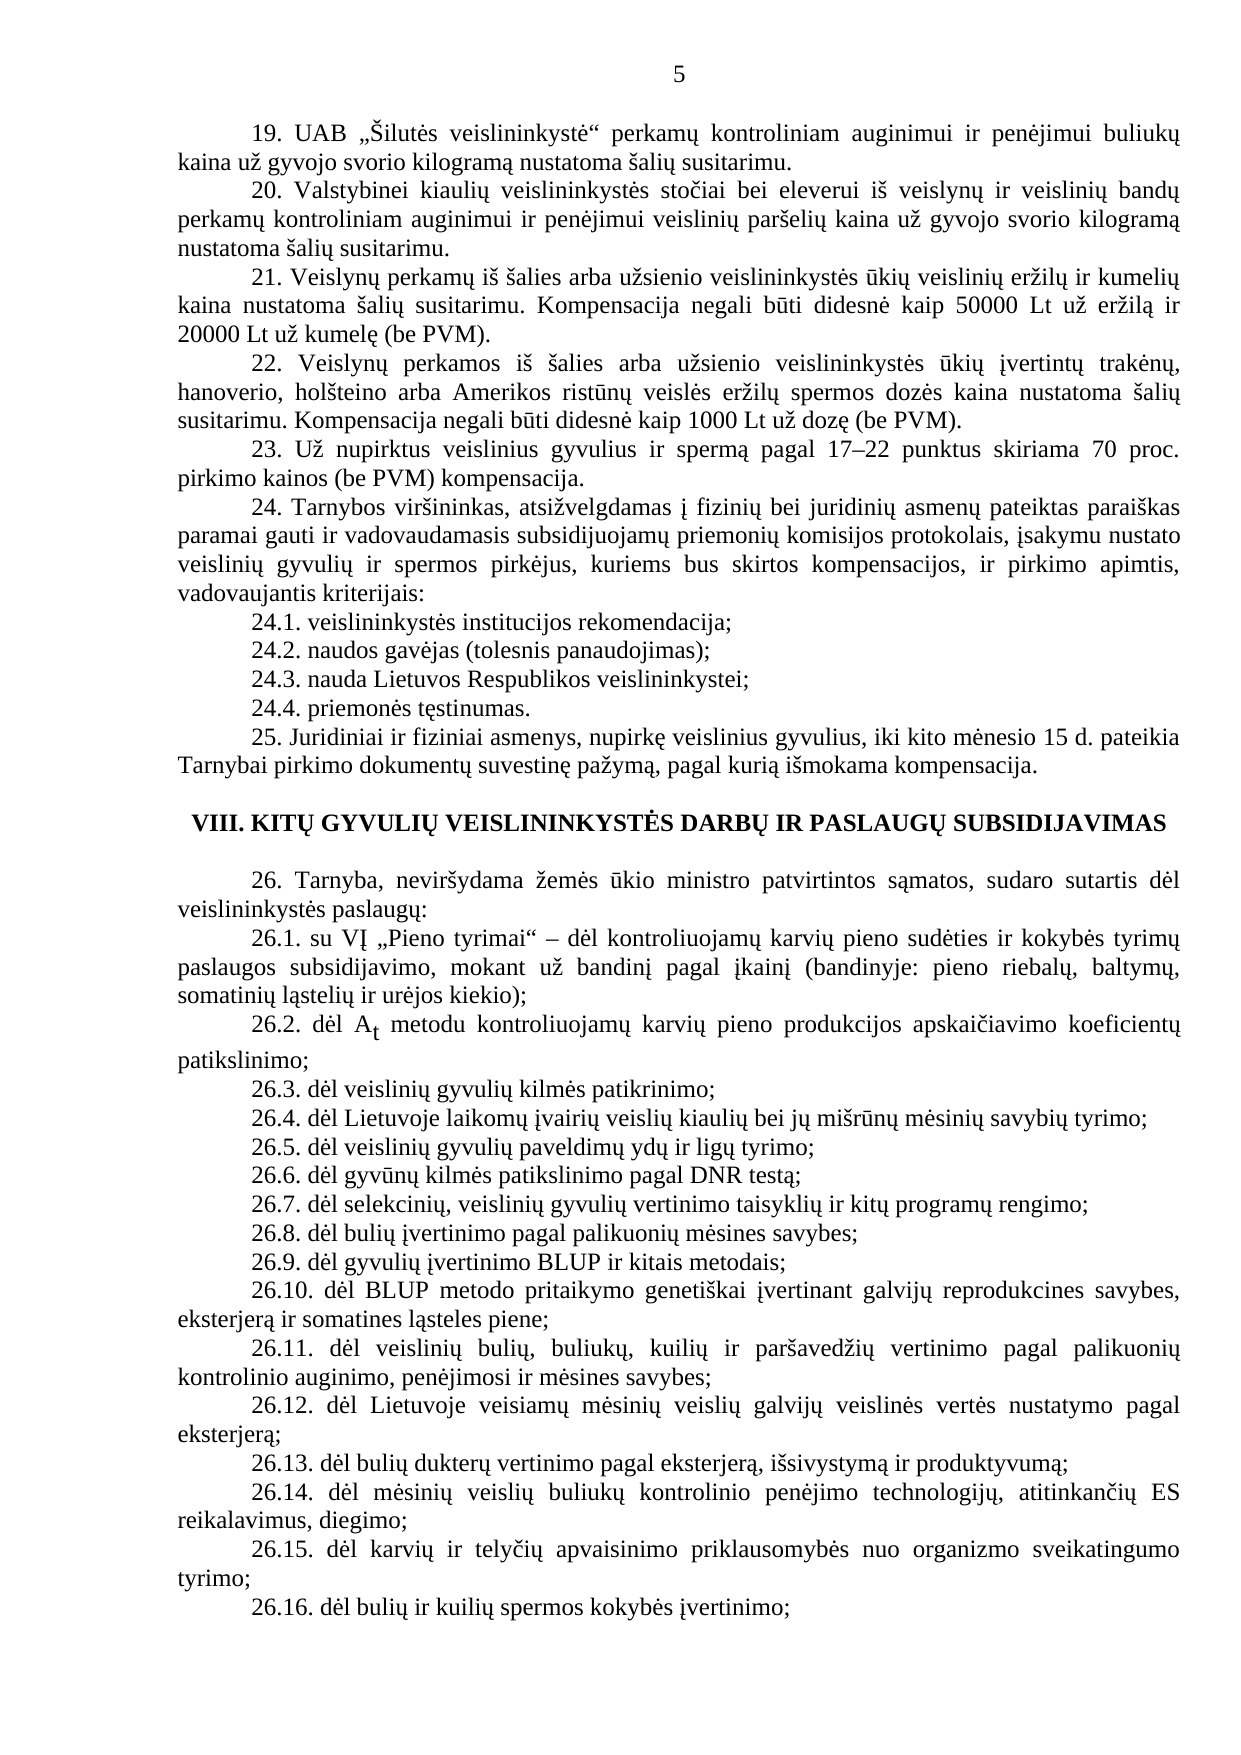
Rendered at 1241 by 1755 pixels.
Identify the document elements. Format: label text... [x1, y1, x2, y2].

text 26.9. dėl gyvulių įvertinimo BLUP ir kitais metodais; [177, 1247, 1181, 1275]
text 26.15. dėl karvių ir telyčių apvaisinimo priklausomybės nuo organizmo sveikatingumo tyrimo; [177, 1534, 1181, 1592]
text 26.12. dėl Lietuvoje veisiamų mėsinių veislių galvijų veislinės vertės nustatymo pagal eksterjerą; [177, 1390, 1181, 1448]
text 26.13. dėl bulių dukterų vertinimo pagal eksterjerą, išsivystymą ir produktyvumą; [177, 1448, 1181, 1477]
text 26.16. dėl bulių ir kuilių spermos kokybės įvertinimo; [177, 1592, 1181, 1620]
text VIII. Kitų gyvulių veislininkystės darbų IR PASLAUGŲ subsidijavimas [177, 808, 1181, 837]
text 24. Tarnybos viršininkas, atsižvelgdamas į fizinių bei juridinių asmenų pateiktas paraiškas paramai gauti ir vadovaudamasis subsidijuojamų priemonių komisijos protokolais, įsakymu nustato veislinių gyvulių ir spermos pirkėjus, kuriems bus skirtos kompensacijos, ir pirkimo apimtis, vadovaujantis kriterijais: [177, 492, 1181, 607]
text 22. Veislynų perkamos iš šalies arba užsienio veislininkystės ūkių įvertintų trakėnų, hanoverio, holšteino arba Amerikos ristūnų veislės eržilų spermos dozės kaina nustatoma šalių susitarimu. Kompensacija negali būti didesnė kaip 1000 Lt už dozę (be PVM). [177, 348, 1181, 434]
text 24.2. naudos gavėjas (tolesnis panaudojimas); [177, 636, 1181, 664]
text 26.10. dėl BLUP metodo pritaikymo genetiškai įvertinant galvijų reprodukcines savybes, eksterjerą ir somatines ląsteles piene; [177, 1275, 1181, 1333]
text 20. Valstybinei kiaulių veislininkystės stočiai bei eleverui iš veislynų ir veislinių bandų perkamų kontroliniam auginimui ir penėjimui veislinių paršelių kaina už gyvojo svorio kilogramą nustatoma šalių susitarimu. [177, 176, 1181, 262]
text 26.1. su VĮ „Pieno tyrimai“ – dėl kontroliuojamų karvių pieno sudėties ir kokybės tyrimų paslaugos subsidijavimo, mokant už bandinį pagal įkainį (bandinyje: pieno riebalų, baltymų, somatinių ląstelių ir urėjos kiekio); [177, 923, 1181, 1009]
text 19. UAB „Šilutės veislininkystė“ perkamų kontroliniam auginimui ir penėjimui buliukų kaina už gyvojo svorio kilogramą nustatoma šalių susitarimu. [177, 118, 1181, 176]
text 26.5. dėl veislinių gyvulių paveldimų ydų ir ligų tyrimo; [177, 1132, 1181, 1160]
text 26.8. dėl bulių įvertinimo pagal palikuonių mėsines savybes; [177, 1218, 1181, 1247]
text 26.7. dėl selekcinių, veislinių gyvulių vertinimo taisyklių ir kitų programų rengimo; [177, 1189, 1181, 1218]
text 24.3. nauda Lietuvos Respublikos veislininkystei; [177, 664, 1181, 693]
text 26. Tarnyba, neviršydama žemės ūkio ministro patvirtintos sąmatos, sudaro sutartis dėl veislininkystės paslaugų: [177, 866, 1181, 923]
text 26.3. dėl veislinių gyvulių kilmės patikrinimo; [177, 1074, 1181, 1103]
text 24.4. priemonės tęstinumas. [177, 693, 1181, 722]
text 26.4. dėl Lietuvoje laikomų įvairių veislių kiaulių bei jų mišrūnų mėsinių savybių tyrimo; [177, 1103, 1181, 1132]
text 26.11. dėl veislinių bulių, buliukų, kuilių ir paršavedžių vertinimo pagal palikuonių kontrolinio auginimo, penėjimosi ir mėsines savybes; [177, 1333, 1181, 1390]
text 26.14. dėl mėsinių veislių buliukų kontrolinio penėjimo technologijų, atitinkančių ES reikalavimus, diegimo; [177, 1477, 1181, 1534]
text 24.1. veislininkystės institucijos rekomendacija; [177, 607, 1181, 636]
text 25. Juridiniai ir fiziniai asmenys, nupirkę veislinius gyvulius, iki kito mėnesio 15 d. pateikia Tarnybai pirkimo dokumentų suvestinę pažymą, pagal kurią išmokama kompensacija. [177, 722, 1181, 779]
text 26.6. dėl gyvūnų kilmės patikslinimo pagal DNR testą; [177, 1160, 1181, 1189]
text 23. Už nupirktus veislinius gyvulius ir spermą pagal 17–22 punktus skiriama 70 proc. pirkimo kainos (be PVM) kompensacija. [177, 434, 1181, 492]
text 21. Veislynų perkamų iš šalies arba užsienio veislininkystės ūkių veislinių eržilų ir kumelių kaina nustatoma šalių susitarimu. Kompensacija negali būti didesnė kaip 50000 Lt už eržilą ir 20000 Lt už kumelę (be PVM). [177, 262, 1181, 348]
text 26.2. dėl At metodu kontroliuojamų karvių pieno produkcijos apskaičiavimo koeficientų patikslinimo; [177, 1009, 1181, 1074]
